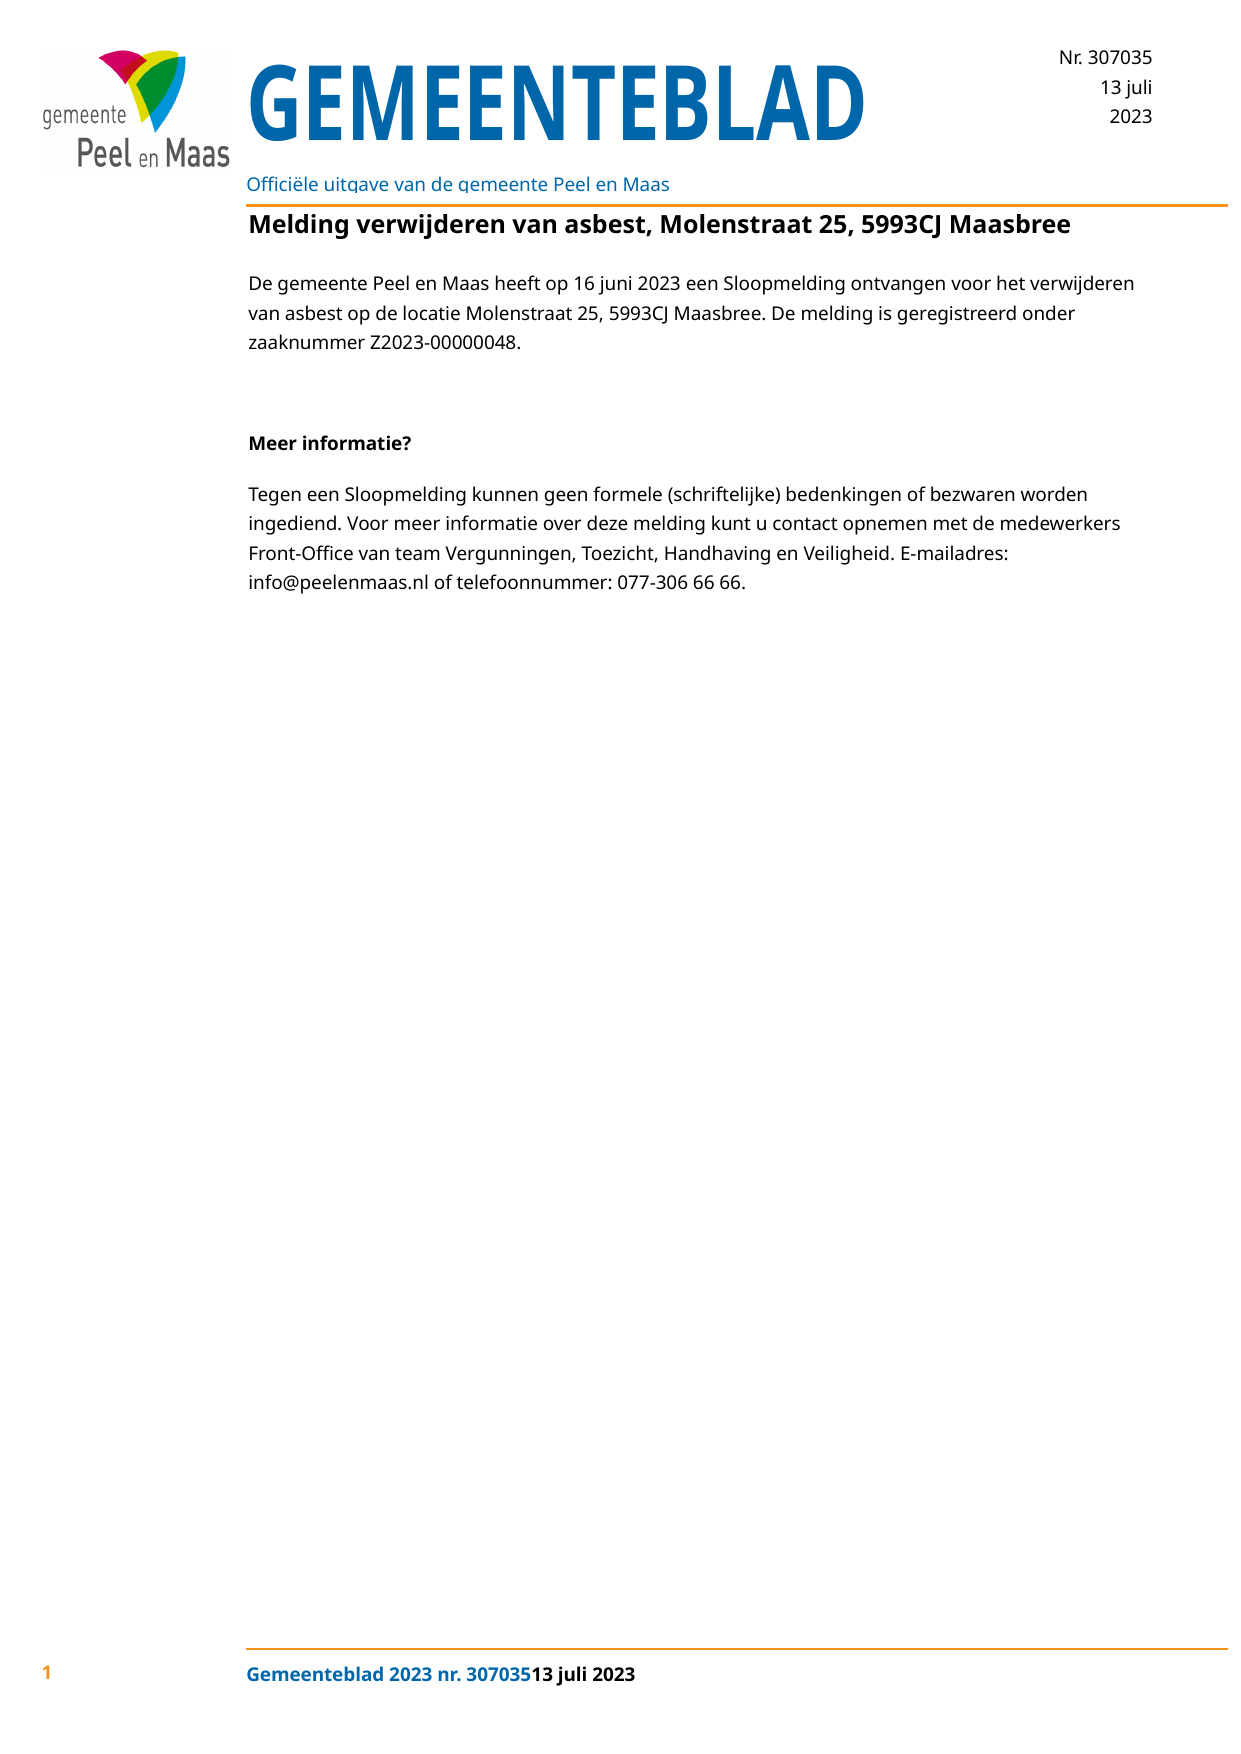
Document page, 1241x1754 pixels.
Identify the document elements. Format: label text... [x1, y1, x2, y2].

text Tegen een Sloopmelding kunnen geen formele (schriftelijke) bedenkingen of bezwaren worden ingediend. Voor meer informatie over deze melding kunt u contact opnemen met de medewerkers Front-Office van team Vergunningen, Toezicht, Handhaving en Veiligheid. E-mailadres: info@peelenmaas.nl of telefoonnummer: 077-306 66 66. [248, 481, 1152, 595]
text Melding verwijderen van asbest, Molenstraat 25, 5993CJ Maasbree [248, 207, 1152, 241]
text De gemeente Peel en Maas heeft op 16 juni 2023 een Sloopmelding ontvangen voor het verwijderen van asbest op de locatie Molenstraat 25, 5993CJ Maasbree. De melding is geregistreerd onder zaaknummer Z2023-00000048. [248, 270, 1152, 355]
text Meer informatie? [248, 430, 1152, 456]
picture [41, 47, 231, 172]
